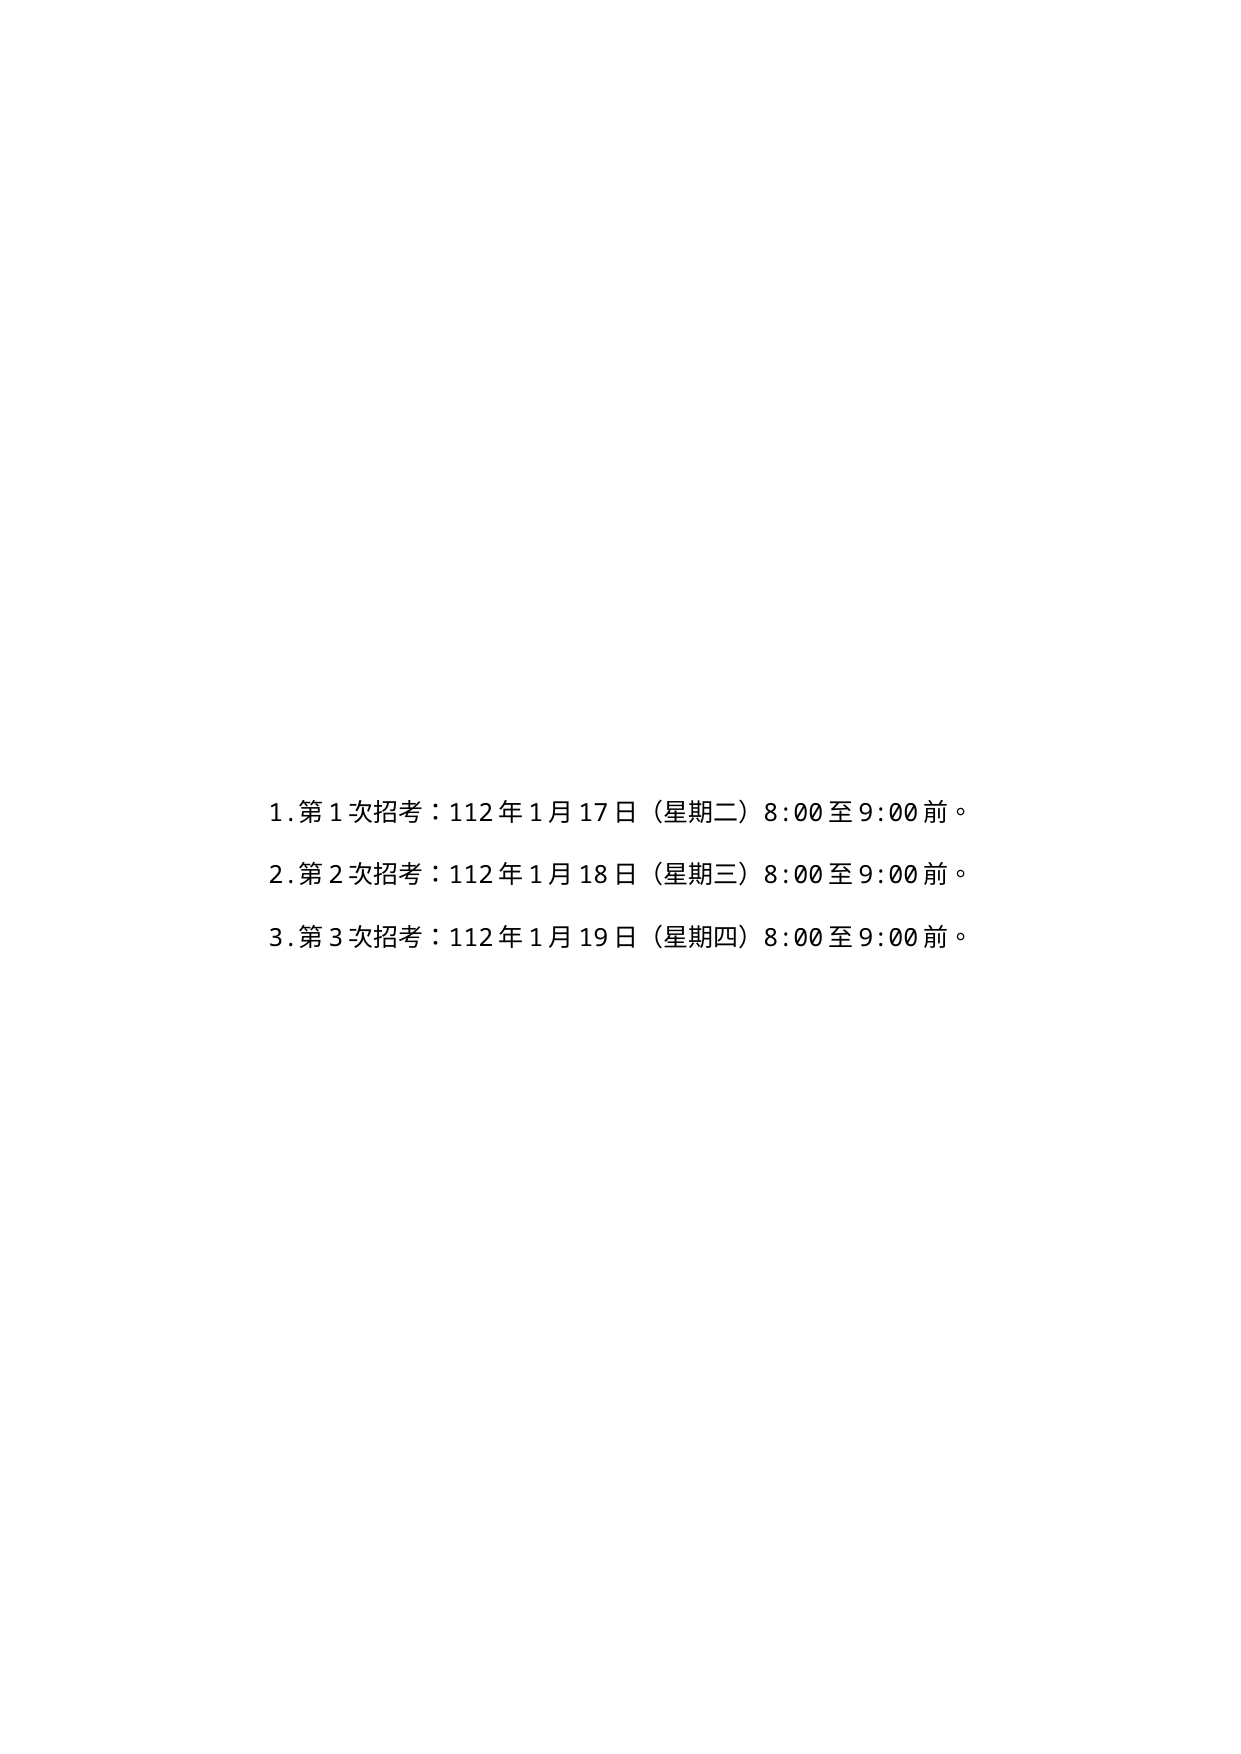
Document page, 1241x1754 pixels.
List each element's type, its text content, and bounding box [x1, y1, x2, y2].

text 2.第2次招考：112年1月18日（星期三）8:00至9:00前。 [118, 831, 1211, 893]
text 3.第3次招考：112年1月19日（星期四）8:00至9:00前。 [118, 893, 1211, 956]
text 1.第1次招考：112年1月17日（星期二）8:00至9:00前。 [118, 768, 1211, 831]
